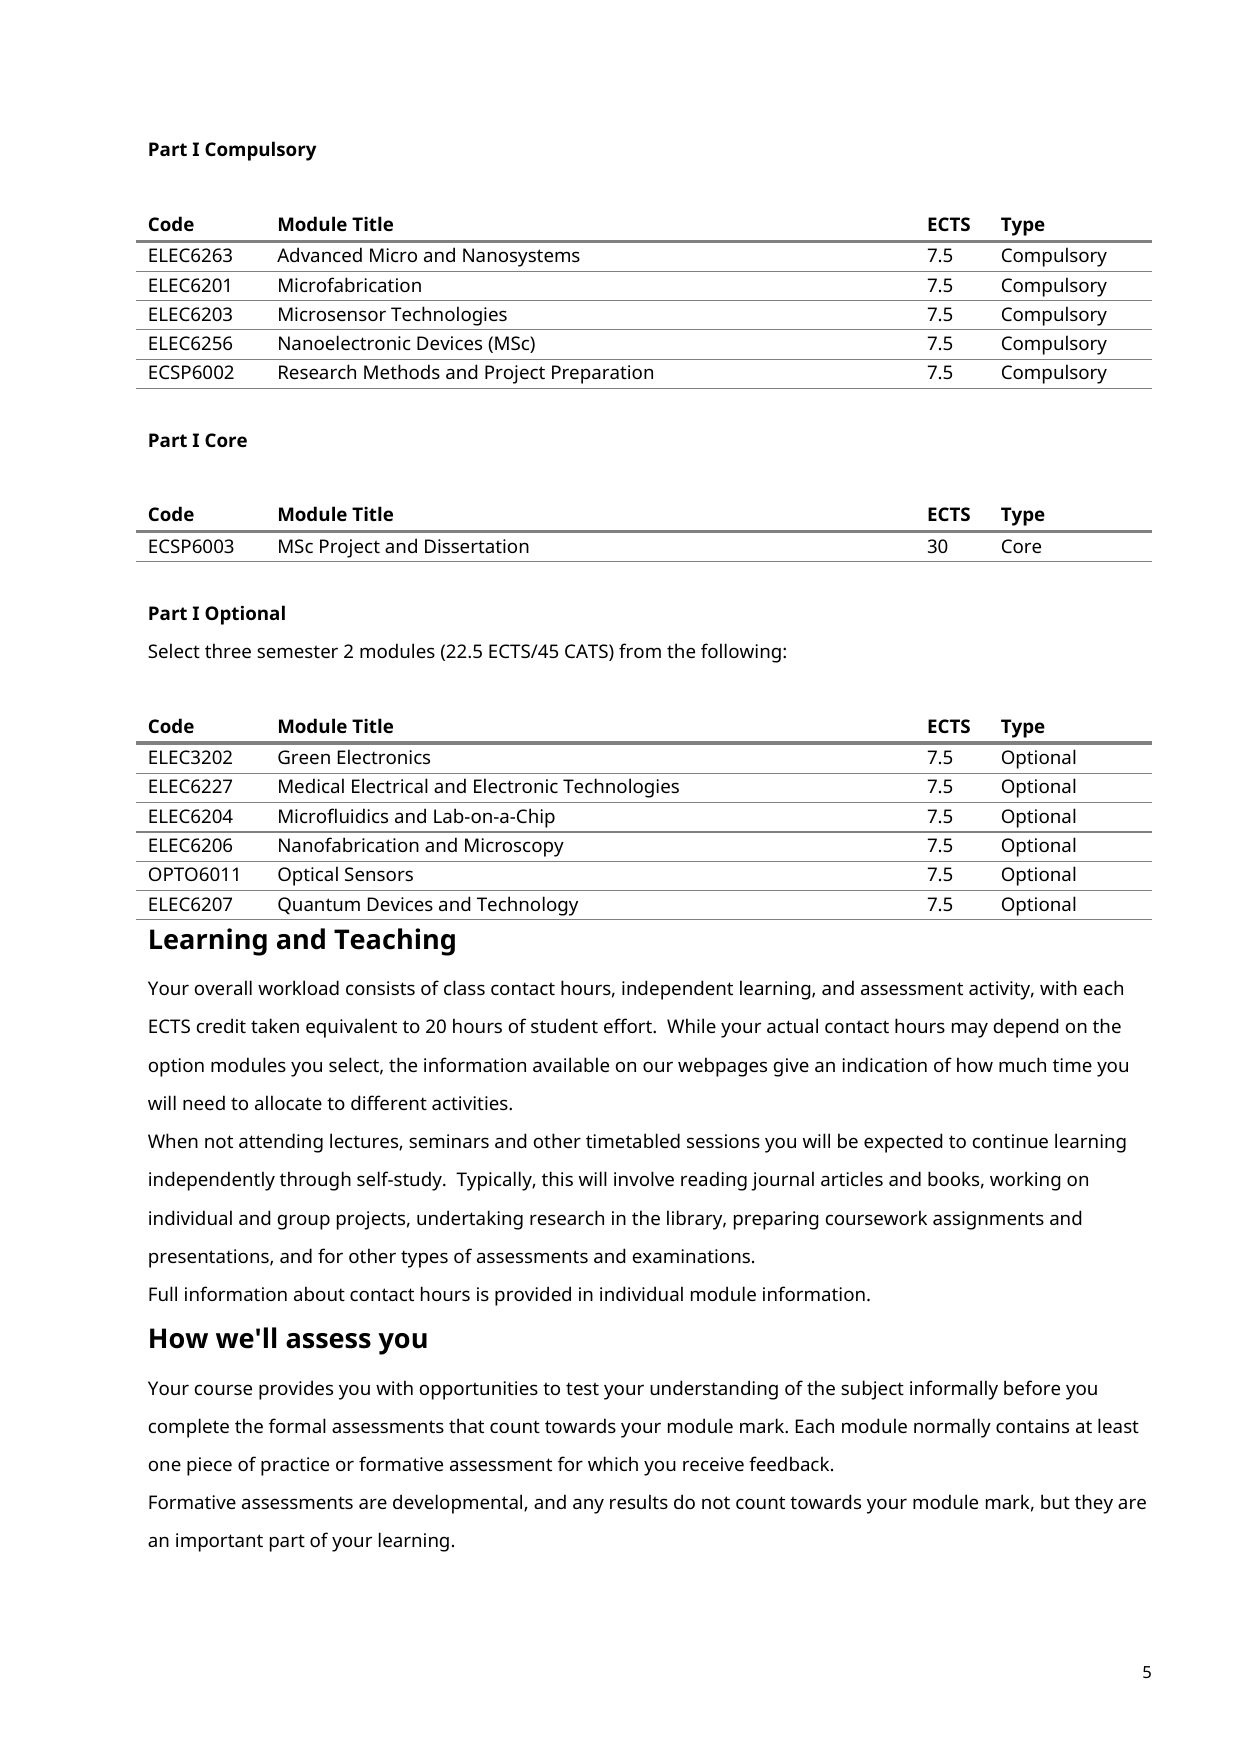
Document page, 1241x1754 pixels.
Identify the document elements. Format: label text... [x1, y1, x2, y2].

table_cell ELEC6256 [136, 330, 266, 359]
table_cell Core [989, 533, 1152, 561]
table_cell ECTS [916, 713, 989, 741]
table_cell 7.5 [916, 301, 989, 329]
table_cell ELEC6207 [136, 891, 266, 919]
table_cell 7.5 [916, 774, 989, 802]
table_cell Quantum Devices and Technology [266, 891, 916, 919]
table_cell Module Title [266, 502, 916, 530]
table_cell 7.5 [916, 745, 989, 773]
text Full information about contact hours is provided in individual module information. [148, 1281, 1152, 1307]
table_cell 7.5 [916, 833, 989, 861]
table_cell Code [136, 502, 266, 530]
table_cell Microsensor Technologies [266, 301, 916, 329]
table_cell OPTO6011 [136, 862, 266, 890]
table_cell Optional [989, 891, 1152, 919]
text Your overall workload consists of class contact hours, independent learning, and assessment activity, with each ECTS credit taken equivalent to 20 hours of student effort. While your actual contact hours may depend on the option modules you select, the information available on our webpages give an indication of how much time you will need to allocate to different activities. [148, 976, 1152, 1116]
table_cell Compulsory [989, 330, 1152, 359]
table_cell Type [989, 211, 1152, 239]
table_cell Code [136, 211, 266, 239]
table_cell Compulsory [989, 360, 1152, 388]
table_cell Microfluidics and Lab-on-a-Chip [266, 803, 916, 831]
table_cell Type [989, 713, 1152, 741]
table_cell Part I Core [136, 389, 1152, 502]
table_cell ELEC6201 [136, 272, 266, 300]
table_cell Compulsory [989, 301, 1152, 329]
table_cell Optional [989, 745, 1152, 773]
text Your course provides you with opportunities to test your understanding of the subject informally before you complete the formal assessments that count towards your module mark. Each module normally contains at least one piece of practice or formative assessment for which you receive feedback. [148, 1375, 1152, 1477]
table_cell Optional [989, 774, 1152, 802]
table_cell Green Electronics [266, 745, 916, 773]
table_cell Part I Compulsory [136, 137, 1152, 211]
table_cell ECSP6003 [136, 533, 266, 561]
table_cell Advanced Micro and Nanosystems [266, 243, 916, 271]
table_cell Type [989, 502, 1152, 530]
table_cell ELEC6263 [136, 243, 266, 271]
table_cell Part I Optional Select three semester 2 modules (22.5 ECTS/45 CATS) from the following: [136, 562, 1152, 713]
table_cell Optional [989, 833, 1152, 861]
table_cell ECSP6002 [136, 360, 266, 388]
text Formative assessments are developmental, and any results do not count towards your module mark, but they are an important part of your learning. [148, 1489, 1152, 1553]
table_cell Code [136, 713, 266, 741]
table_cell ELEC3202 [136, 745, 266, 773]
table_cell 7.5 [916, 272, 989, 300]
table_cell ECTS [916, 502, 989, 530]
table_cell 7.5 [916, 330, 989, 359]
table_cell Nanoelectronic Devices (MSc) [266, 330, 916, 359]
text When not attending lectures, seminars and other timetabled sessions you will be expected to continue learning independently through self-study. Typically, this will involve reading journal articles and books, working on individual and group projects, undertaking research in the library, preparing coursework assignments and presentations, and for other types of assessments and examinations. [148, 1128, 1152, 1269]
table_cell MSc Project and Dissertation [266, 533, 916, 561]
table_cell ECTS [916, 211, 989, 239]
table_cell Optical Sensors [266, 862, 916, 890]
subtitle How we'll assess you [148, 1319, 1152, 1356]
table_cell Compulsory [989, 272, 1152, 300]
table_cell 30 [916, 533, 989, 561]
subtitle Learning and Teaching [148, 920, 1152, 957]
table_cell 7.5 [916, 360, 989, 388]
table_cell Compulsory [989, 243, 1152, 271]
table_cell Module Title [266, 211, 916, 239]
table_cell Medical Electrical and Electronic Technologies [266, 774, 916, 802]
table_cell Module Title [266, 713, 916, 741]
table_cell 7.5 [916, 862, 989, 890]
table_cell Optional [989, 803, 1152, 831]
table_cell Optional [989, 862, 1152, 890]
table_cell Microfabrication [266, 272, 916, 300]
table_cell ELEC6206 [136, 833, 266, 861]
table_cell ELEC6227 [136, 774, 266, 802]
table_cell ELEC6203 [136, 301, 266, 329]
table_cell Research Methods and Project Preparation [266, 360, 916, 388]
table_cell 7.5 [916, 243, 989, 271]
table_cell 7.5 [916, 891, 989, 919]
table_cell 7.5 [916, 803, 989, 831]
table_cell Nanofabrication and Microscopy [266, 833, 916, 861]
table_cell ELEC6204 [136, 803, 266, 831]
